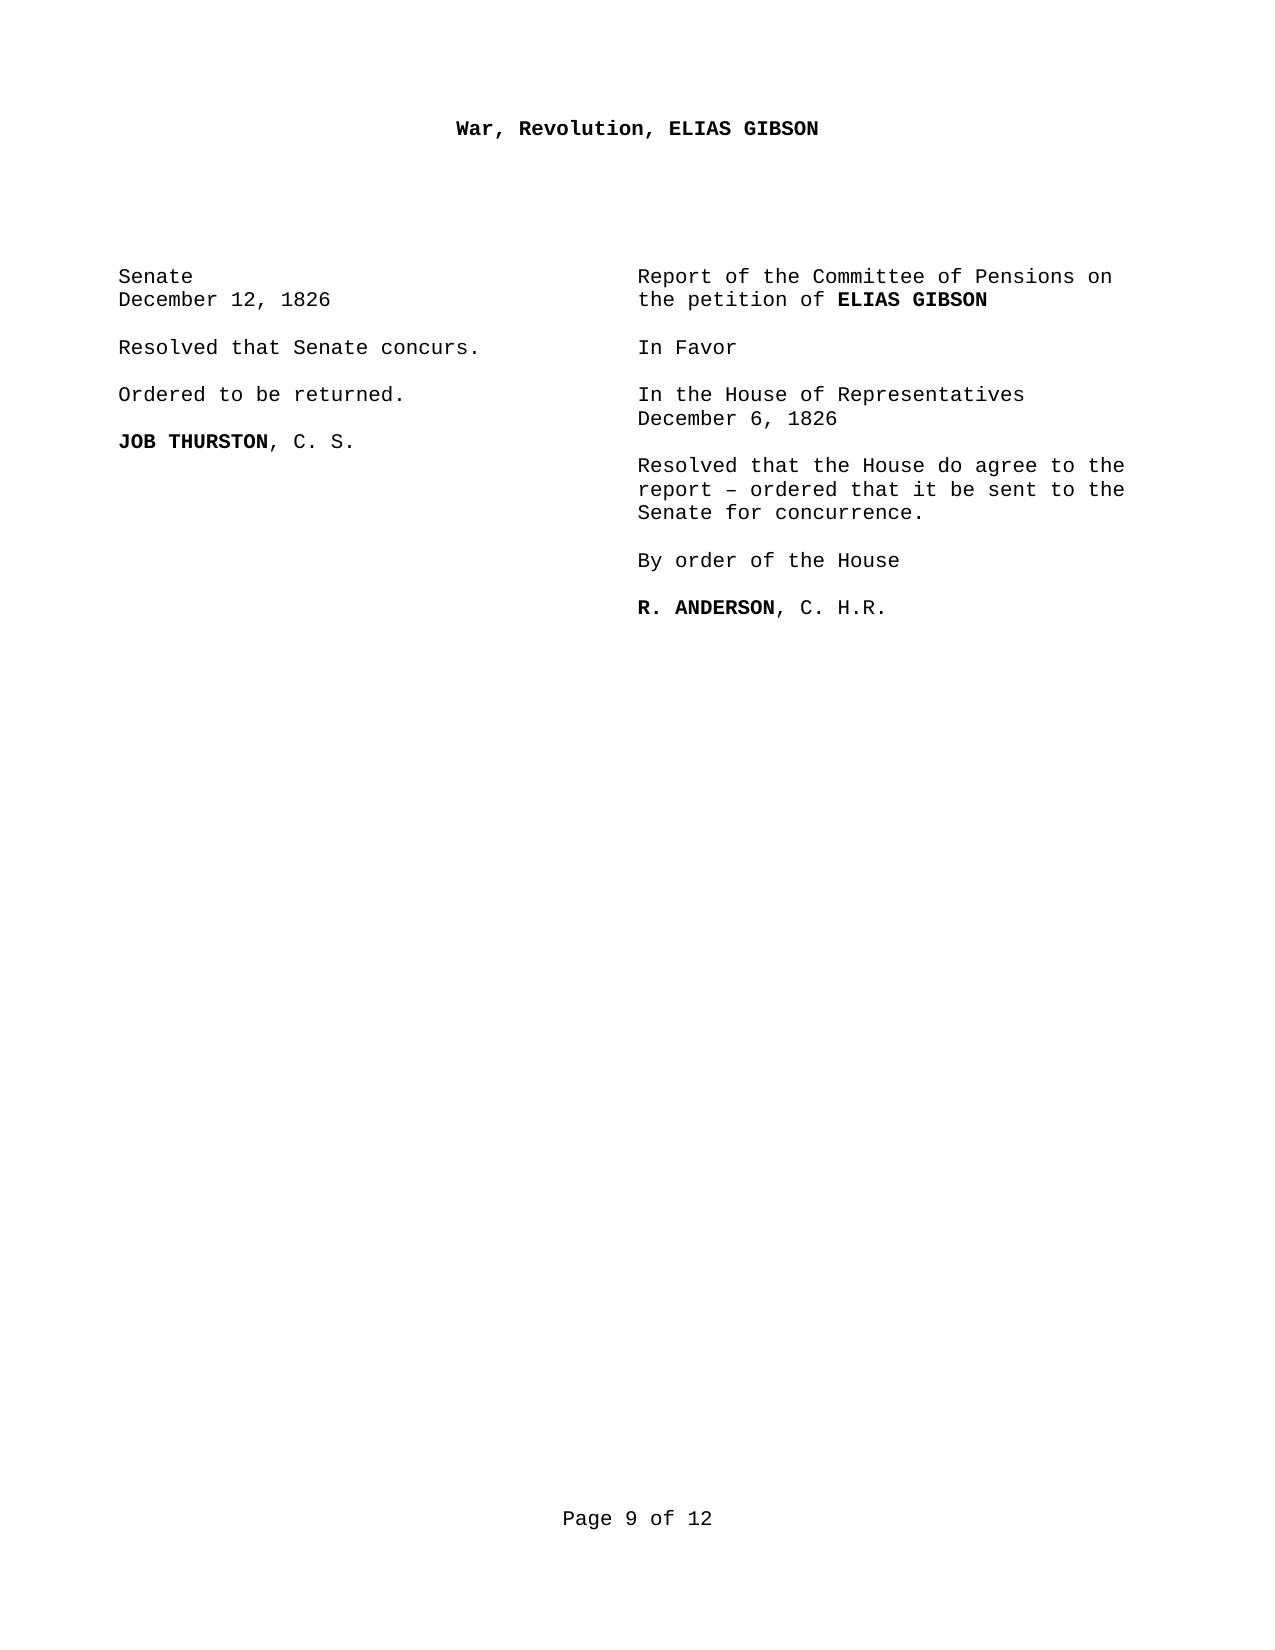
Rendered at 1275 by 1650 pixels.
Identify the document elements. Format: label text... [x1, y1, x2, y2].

text Report of the Committee of Pensions on the petition of ELIAS GIBSON [637, 266, 1157, 313]
text R. Anderson, C. H.R. [637, 597, 1157, 621]
text Resolved that the House do agree to the report – ordered that it be sent to the Senate for concurrence. [637, 455, 1157, 526]
text By order of the House [637, 549, 1157, 573]
text Ordered to be returned. [118, 384, 637, 408]
text Senate [118, 266, 637, 289]
text December 12, 1826 [118, 289, 637, 313]
text Job Thurston, C. S. [118, 431, 637, 455]
text In Favor [637, 337, 1157, 360]
text December 6, 1826 [637, 408, 1157, 431]
text In the House of Representatives [637, 384, 1157, 408]
text Resolved that Senate concurs. [118, 337, 637, 360]
